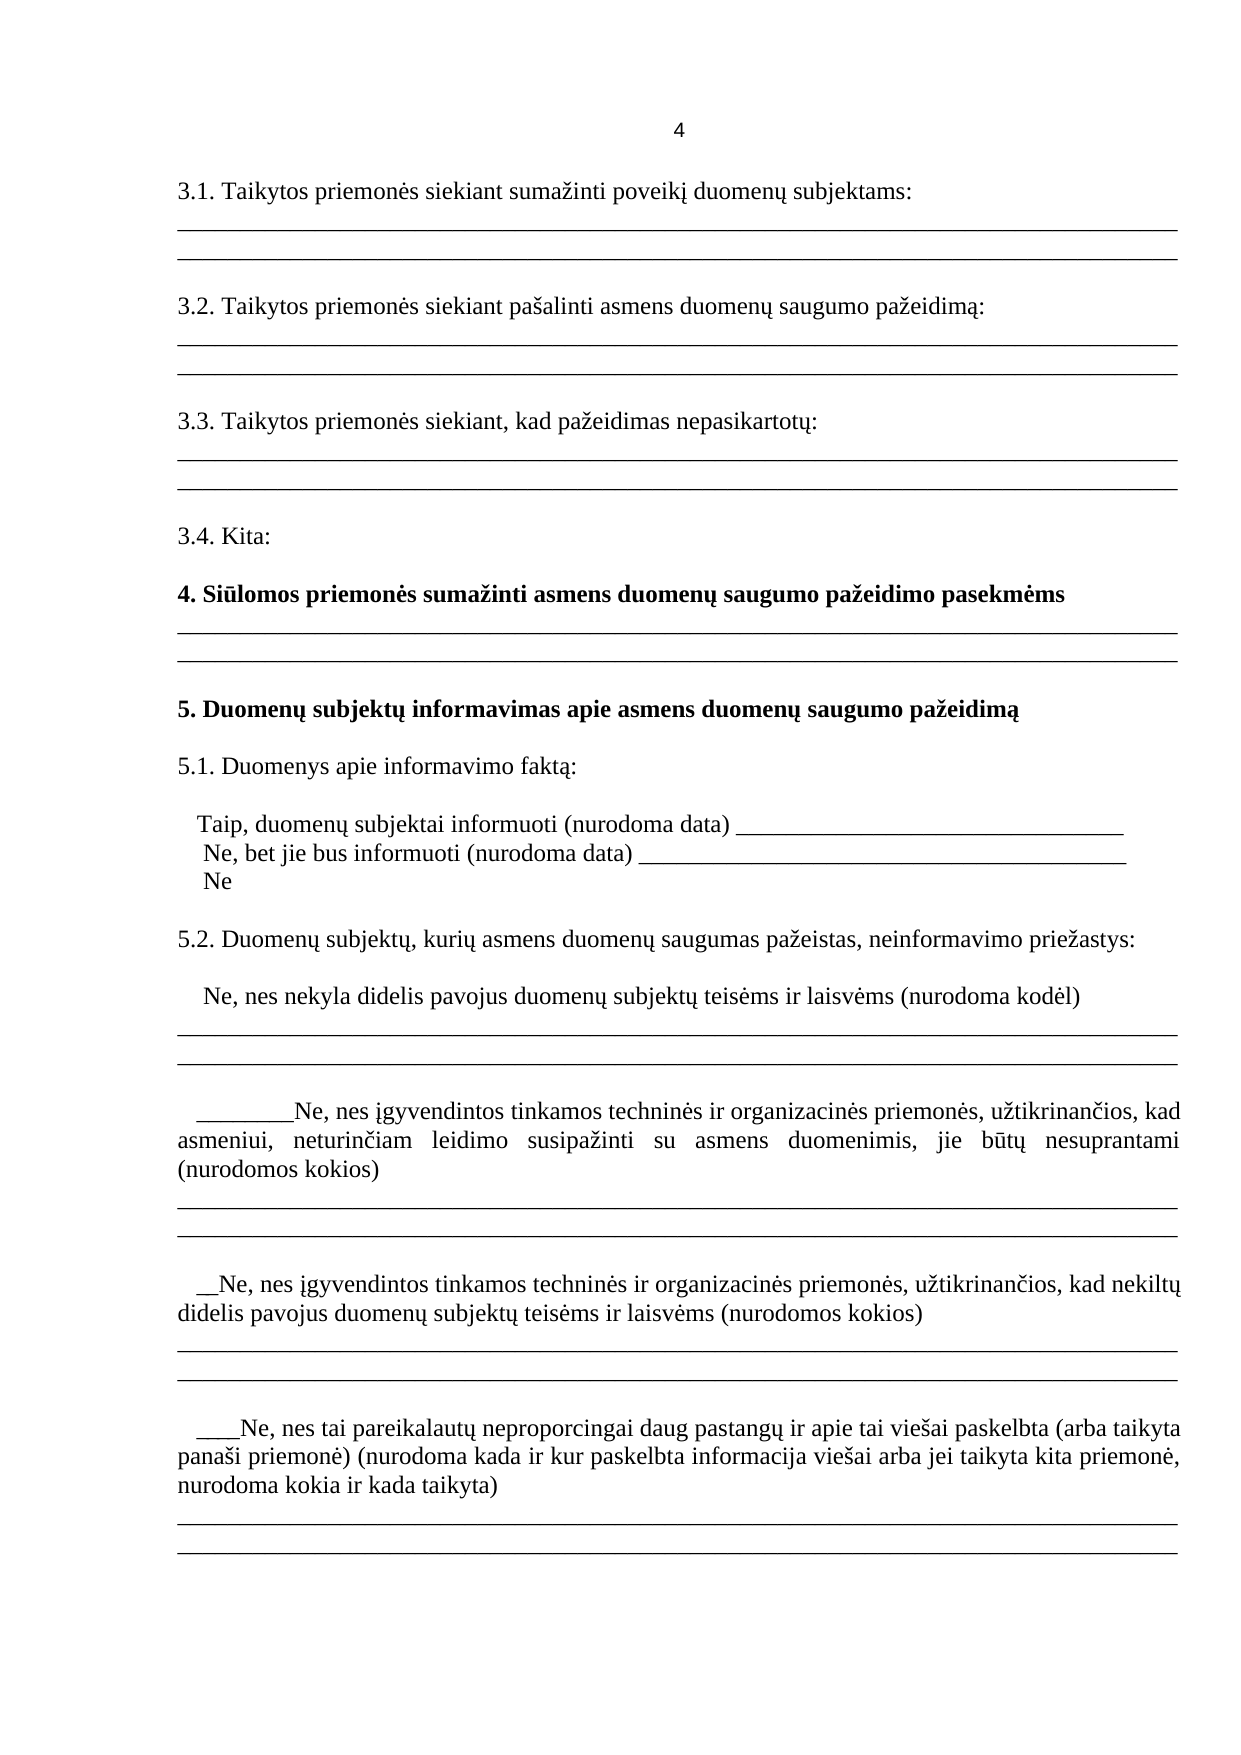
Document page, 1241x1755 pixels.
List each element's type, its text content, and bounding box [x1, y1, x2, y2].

text ________________________________________________________________________________ [177, 1183, 1181, 1211]
text ________________________________________________________________________________ [177, 349, 1181, 378]
text ________________________________________________________________________________ [177, 320, 1181, 349]
text  Ne, nes įgyvendintos tinkamos techninės ir organizacinės priemonės, užtikrinančios, kad asmeniui, neturinčiam leidimo susipažinti su asmens duomenimis, jie būtų nesuprantami (nurodomos kokios) [177, 1096, 1181, 1183]
text  Ne, nes įgyvendintos tinkamos techninės ir organizacinės priemonės, užtikrinančios, kad nekiltų didelis pavojus duomenų subjektų teisėms ir laisvėms (nurodomos kokios) [177, 1269, 1181, 1326]
text 5.1. Duomenys apie informavimo faktą: [177, 751, 1181, 780]
text ________________________________________________________________________________ [177, 636, 1181, 665]
text Taip, duomenų subjektai informuoti (nurodoma data) _______________________________ [177, 809, 1181, 838]
text ________________________________________________________________________________ [177, 608, 1181, 636]
text ________________________________________________________________________________ [177, 1211, 1181, 1240]
text 3.3. Taikytos priemonės siekiant, kad pažeidimas nepasikartotų: [177, 406, 1181, 435]
text  Ne [177, 866, 1181, 895]
text ________________________________________________________________________________ [177, 464, 1181, 493]
text  Ne, bet jie bus informuoti (nurodoma data) _______________________________________ [177, 838, 1181, 866]
text 4. Siūlomos priemonės sumažinti asmens duomenų saugumo pažeidimo pasekmėms [177, 579, 1181, 608]
text  Ne, nes tai pareikalautų neproporcingai daug pastangų ir apie tai viešai paskelbta (arba taikyta panaši priemonė) (nurodoma kada ir kur paskelbta informacija viešai arba jei taikyta kita priemonė, nurodoma kokia ir kada taikyta) [177, 1413, 1181, 1499]
text ________________________________________________________________________________ [177, 1499, 1181, 1528]
text ________________________________________________________________________________ [177, 1326, 1181, 1355]
text ________________________________________________________________________________ [177, 1010, 1181, 1039]
text ________________________________________________________________________________ [177, 1528, 1181, 1556]
text 3.1. Taikytos priemonės siekiant sumažinti poveikį duomenų subjektams: [177, 176, 1181, 205]
text ________________________________________________________________________________ [177, 1355, 1181, 1384]
text 5.2. Duomenų subjektų, kurių asmens duomenų saugumas pažeistas, neinformavimo priežastys: [177, 924, 1181, 953]
text 3.2. Taikytos priemonės siekiant pašalinti asmens duomenų saugumo pažeidimą: [177, 291, 1181, 320]
text ________________________________________________________________________________ [177, 435, 1181, 464]
text ________________________________________________________________________________ [177, 1039, 1181, 1068]
text ________________________________________________________________________________ [177, 205, 1181, 234]
text  Ne, nes nekyla didelis pavojus duomenų subjektų teisėms ir laisvėms (nurodoma kodėl) [177, 981, 1181, 1010]
text ________________________________________________________________________________ [177, 234, 1181, 263]
text 5. Duomenų subjektų informavimas apie asmens duomenų saugumo pažeidimą [177, 694, 1181, 723]
text 3.4. Kita: [177, 521, 1181, 550]
